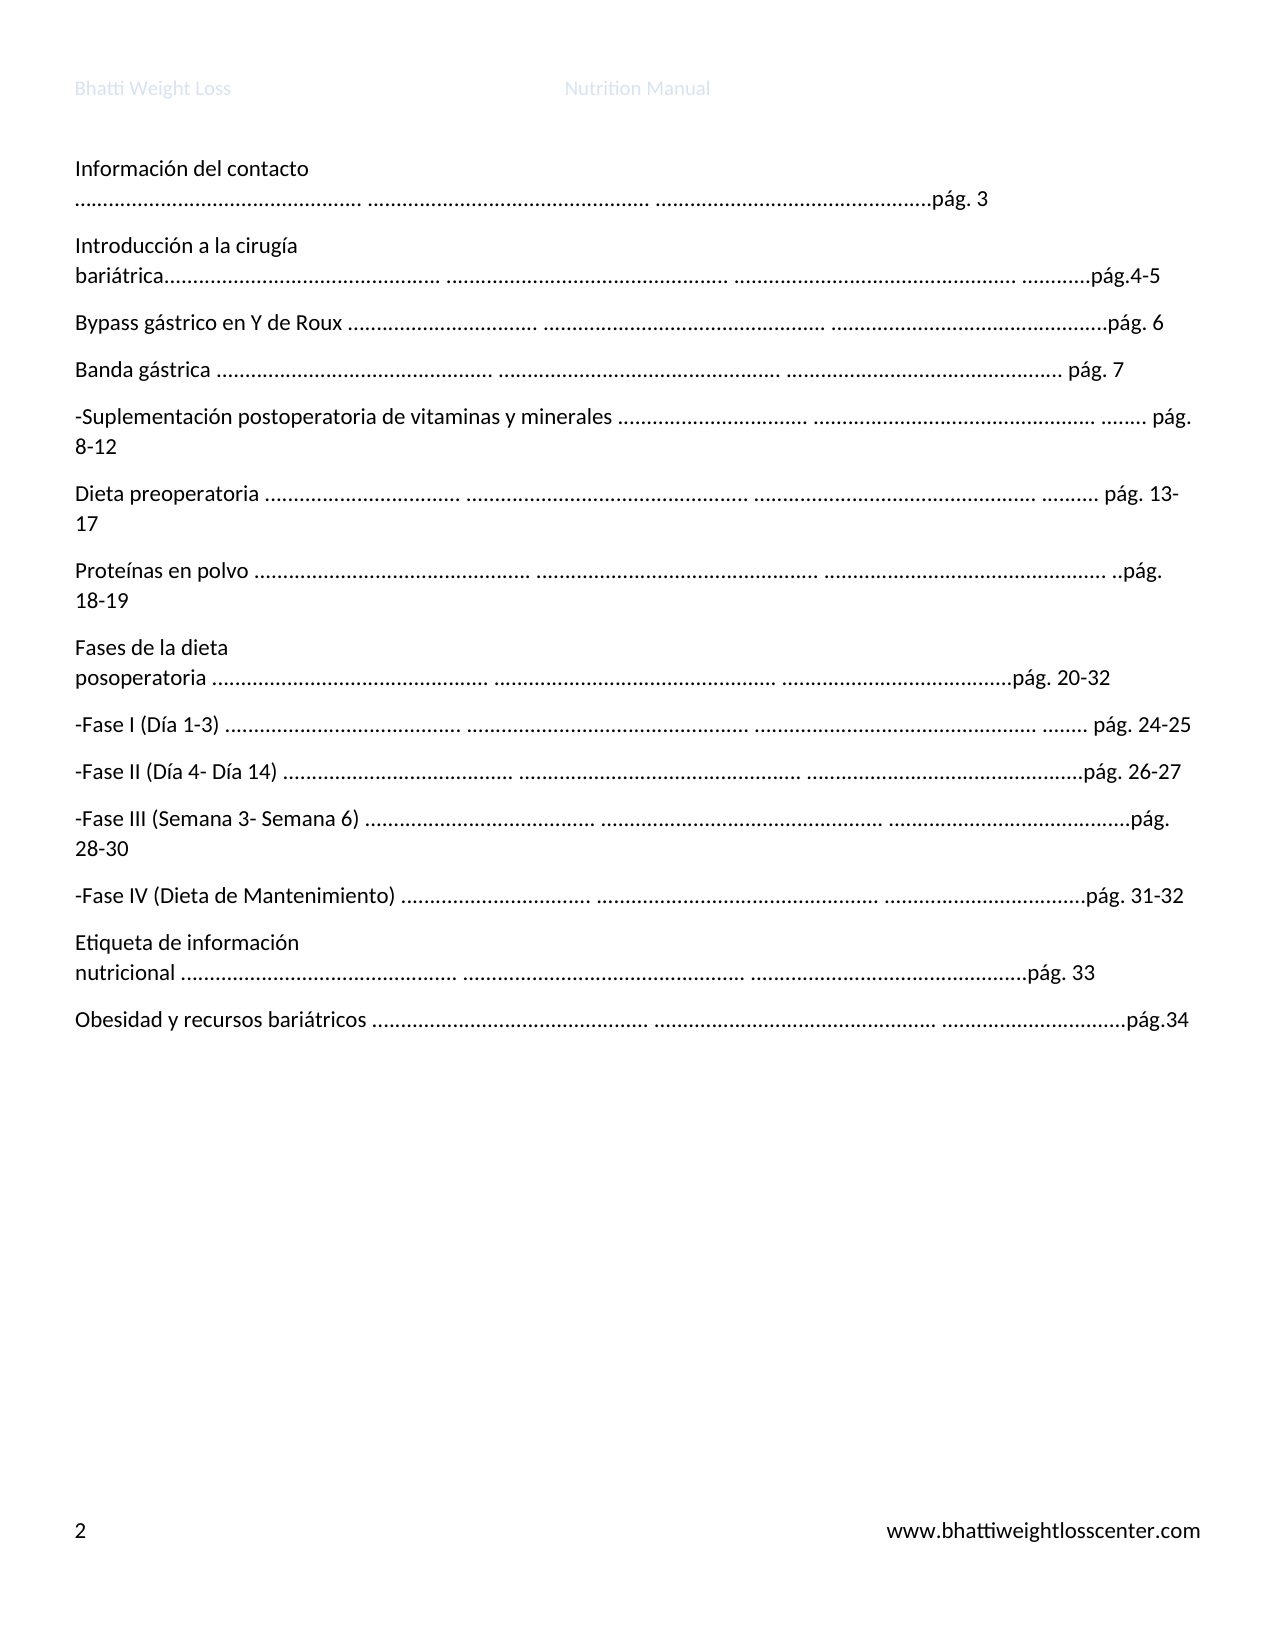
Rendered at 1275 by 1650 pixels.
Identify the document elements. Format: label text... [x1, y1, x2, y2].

text -Fase I (Día 1-3) ......................................... ................................................. ................................................. ........ pág. 24-25 [75, 710, 1200, 738]
text -Fase III (Semana 3- Semana 6) ........................................ ................................................. ..........................................pág. 28-30 [75, 804, 1200, 862]
text Proteínas en polvo ................................................ ................................................. ................................................. ..pág. 18-19 [75, 556, 1200, 614]
text Introducción a la cirugía bariátrica................................................ ................................................. ................................................. ............pág.4-5 [75, 231, 1200, 289]
text Fases de la dieta posoperatoria ................................................ ................................................. ........................................pág. 20-32 [75, 633, 1200, 691]
text -Fase II (Día 4- Día 14) ........................................ ................................................. ................................................pág. 26-27 [75, 757, 1200, 785]
text -Fase IV (Dieta de Mantenimiento) ................................. ................................................. ...................................pág. 31-32 [75, 881, 1200, 909]
text Etiqueta de información nutricional ................................................ ................................................. ................................................pág. 33 [75, 928, 1200, 986]
text Bypass gástrico en Y de Roux ................................. ................................................. ................................................pág. 6 [75, 308, 1200, 336]
text Obesidad y recursos bariátricos ................................................ ................................................. ................................pág.34 [75, 1005, 1200, 1033]
text -Suplementación postoperatoria de vitaminas y minerales ................................. ................................................. ........ pág. 8-12 [75, 402, 1200, 460]
text Banda gástrica ................................................ ................................................. ................................................ pág. 7 [75, 355, 1200, 383]
text Información del contacto …............................................... ................................................. ................................................pág. 3 [75, 154, 1200, 212]
text Dieta preoperatoria .................................. ................................................. ................................................. .......... pág. 13-17 [75, 479, 1200, 537]
